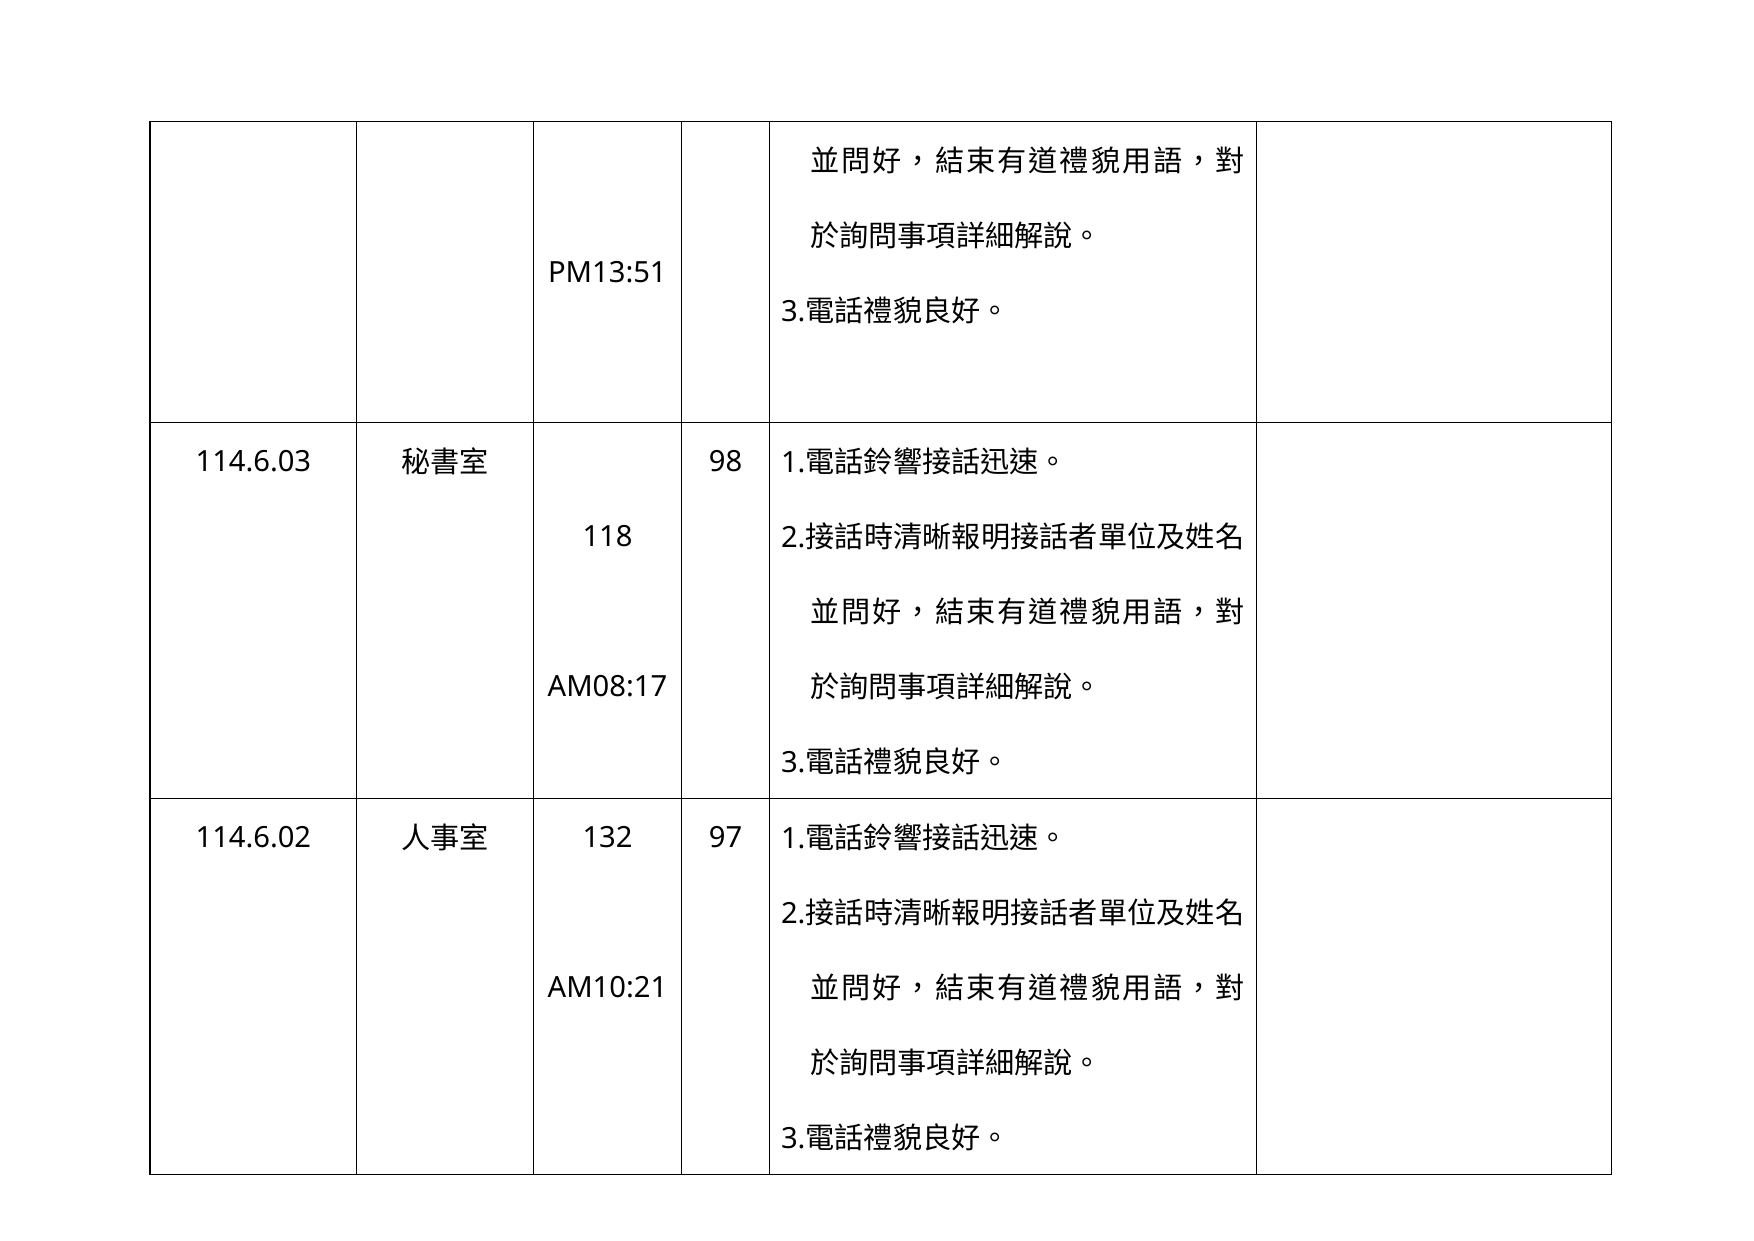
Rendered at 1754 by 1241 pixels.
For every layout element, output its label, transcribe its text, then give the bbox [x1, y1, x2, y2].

table_cell 秘書室 [357, 423, 533, 798]
table_cell 118 AM08:17 [534, 423, 681, 798]
table_cell 1.電話鈴響接話迅速。 2.接話時清晰報明接話者單位及姓名並問好，結束有道禮貌用語，對於詢問事項詳細解說。 3.電話禮貌良好。 [770, 799, 1256, 1174]
table_cell [357, 122, 533, 422]
table_cell 114.6.03 [151, 423, 356, 798]
table_cell 97 [682, 799, 769, 1174]
table_cell 並問好，結束有道禮貌用語，對於詢問事項詳細解說。 3.電話禮貌良好。 [770, 122, 1256, 422]
table_cell 98 [682, 423, 769, 798]
table_cell 1.電話鈴響接話迅速。 2.接話時清晰報明接話者單位及姓名並問好，結束有道禮貌用語，對於詢問事項詳細解說。 3.電話禮貌良好。 [770, 423, 1256, 798]
table_cell 114.6.02 [151, 799, 356, 1174]
table_cell PM13:51 [534, 122, 681, 422]
table_cell [1257, 423, 1611, 798]
table_cell [682, 122, 769, 422]
table_cell [1257, 799, 1611, 1174]
table_cell [151, 122, 356, 422]
table_cell 132 AM10:21 [534, 799, 681, 1174]
table_cell [1257, 122, 1611, 422]
table_cell 人事室 [357, 799, 533, 1174]
